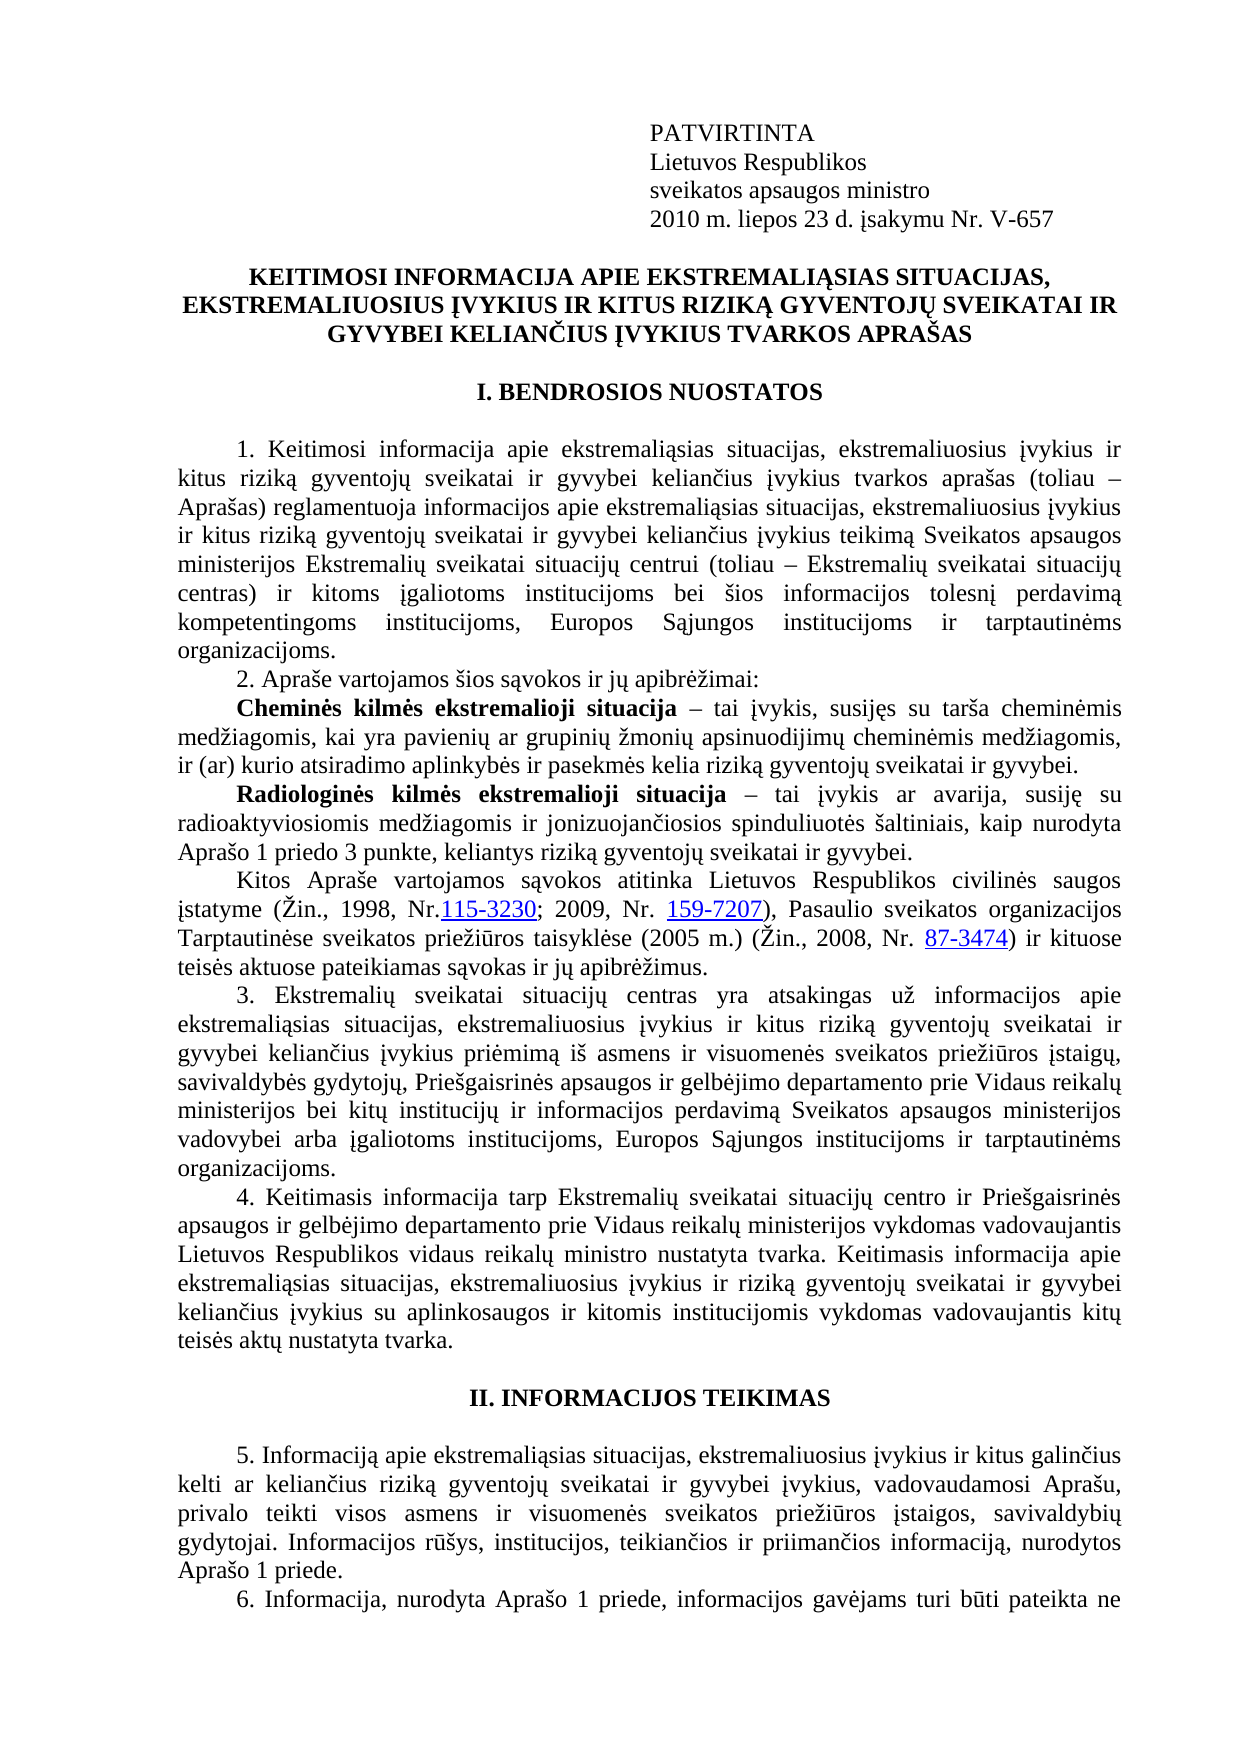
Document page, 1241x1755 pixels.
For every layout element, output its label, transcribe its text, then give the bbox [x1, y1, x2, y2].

text I. BENDROSIOS NUOSTATOS [177, 377, 1122, 406]
text 6. Informacija, nurodyta Aprašo 1 priede, informacijos gavėjams turi būti pateikta ne [177, 1584, 1122, 1613]
text Cheminės kilmės ekstremalioji situacija – tai įvykis, susijęs su tarša cheminėmis medžiagomis, kai yra pavienių ar grupinių žmonių apsinuodijimų cheminėmis medžiagomis, ir (ar) kurio atsiradimo aplinkybės ir pasekmės kelia riziką gyventojų sveikatai ir gyvybei. [177, 693, 1122, 779]
text 2. Apraše vartojamos šios sąvokos ir jų apibrėžimai: [177, 664, 1122, 693]
text 4. Keitimasis informacija tarp Ekstremalių sveikatai situacijų centro ir Priešgaisrinės apsaugos ir gelbėjimo departamento prie Vidaus reikalų ministerijos vykdomas vadovaujantis Lietuvos Respublikos vidaus reikalų ministro nustatyta tvarka. Keitimasis informacija apie ekstremaliąsias situacijas, ekstremaliuosius įvykius ir riziką gyventojų sveikatai ir gyvybei keliančius įvykius su aplinkosaugos ir kitomis institucijomis vykdomas vadovaujantis kitų teisės aktų nustatyta tvarka. [177, 1182, 1122, 1354]
text Kitos Apraše vartojamos sąvokos atitinka Lietuvos Respublikos civilinės saugos įstatyme (Žin., 1998, Nr.115-3230; 2009, Nr. 159-7207), Pasaulio sveikatos organizacijos Tarptautinėse sveikatos priežiūros taisyklėse (2005 m.) (Žin., 2008, Nr. 87-3474) ir kituose teisės aktuose pateikiamas sąvokas ir jų apibrėžimus. [177, 866, 1122, 981]
text Lietuvos Respublikos [649, 147, 1122, 176]
text 1. Keitimosi informacija apie ekstremaliąsias situacijas, ekstremaliuosius įvykius ir kitus riziką gyventojų sveikatai ir gyvybei keliančius įvykius tvarkos aprašas (toliau – Aprašas) reglamentuoja informacijos apie ekstremaliąsias situacijas, ekstremaliuosius įvykius ir kitus riziką gyventojų sveikatai ir gyvybei keliančius įvykius teikimą Sveikatos apsaugos ministerijos Ekstremalių sveikatai situacijų centrui (toliau – Ekstremalių sveikatai situacijų centras) ir kitoms įgaliotoms institucijoms bei šios informacijos tolesnį perdavimą kompetentingoms institucijoms, Europos Sąjungos institucijoms ir tarptautinėms organizacijoms. [177, 434, 1122, 664]
text 3. Ekstremalių sveikatai situacijų centras yra atsakingas už informacijos apie ekstremaliąsias situacijas, ekstremaliuosius įvykius ir kitus riziką gyventojų sveikatai ir gyvybei keliančius įvykius priėmimą iš asmens ir visuomenės sveikatos priežiūros įstaigų, savivaldybės gydytojų, Priešgaisrinės apsaugos ir gelbėjimo departamento prie Vidaus reikalų ministerijos bei kitų institucijų ir informacijos perdavimą Sveikatos apsaugos ministerijos vadovybei arba įgaliotoms institucijoms, Europos Sąjungos institucijoms ir tarptautinėms organizacijoms. [177, 981, 1122, 1182]
text 2010 m. liepos 23 d. įsakymu Nr. V-657 [649, 204, 1122, 233]
text Radiologinės kilmės ekstremalioji situacija – tai įvykis ar avarija, susiję su radioaktyviosiomis medžiagomis ir jonizuojančiosios spinduliuotės šaltiniais, kaip nurodyta Aprašo 1 priedo 3 punkte, keliantys riziką gyventojų sveikatai ir gyvybei. [177, 779, 1122, 866]
text 5. Informaciją apie ekstremaliąsias situacijas, ekstremaliuosius įvykius ir kitus galinčius kelti ar keliančius riziką gyventojų sveikatai ir gyvybei įvykius, vadovaudamosi Aprašu, privalo teikti visos asmens ir visuomenės sveikatos priežiūros įstaigos, savivaldybių gydytojai. Informacijos rūšys, institucijos, teikiančios ir priimančios informaciją, nurodytos Aprašo 1 priede. [177, 1441, 1122, 1584]
text sveikatos apsaugos ministro [649, 176, 1122, 204]
text keitimosi Informacija apie ekstremaliąsias situacijas, Ekstremaliuosius įvykius IR KITUS RIZIKĄ GYVENTOJŲ SVEIKATAI IR GYVYBEI KELIANČIUS ĮVYKIUS tvarkos APRAŠAS [177, 262, 1122, 348]
text II. INFORMACIJOS TEIKIMAS [177, 1383, 1122, 1412]
text PATVIRTINTA [649, 118, 1122, 147]
